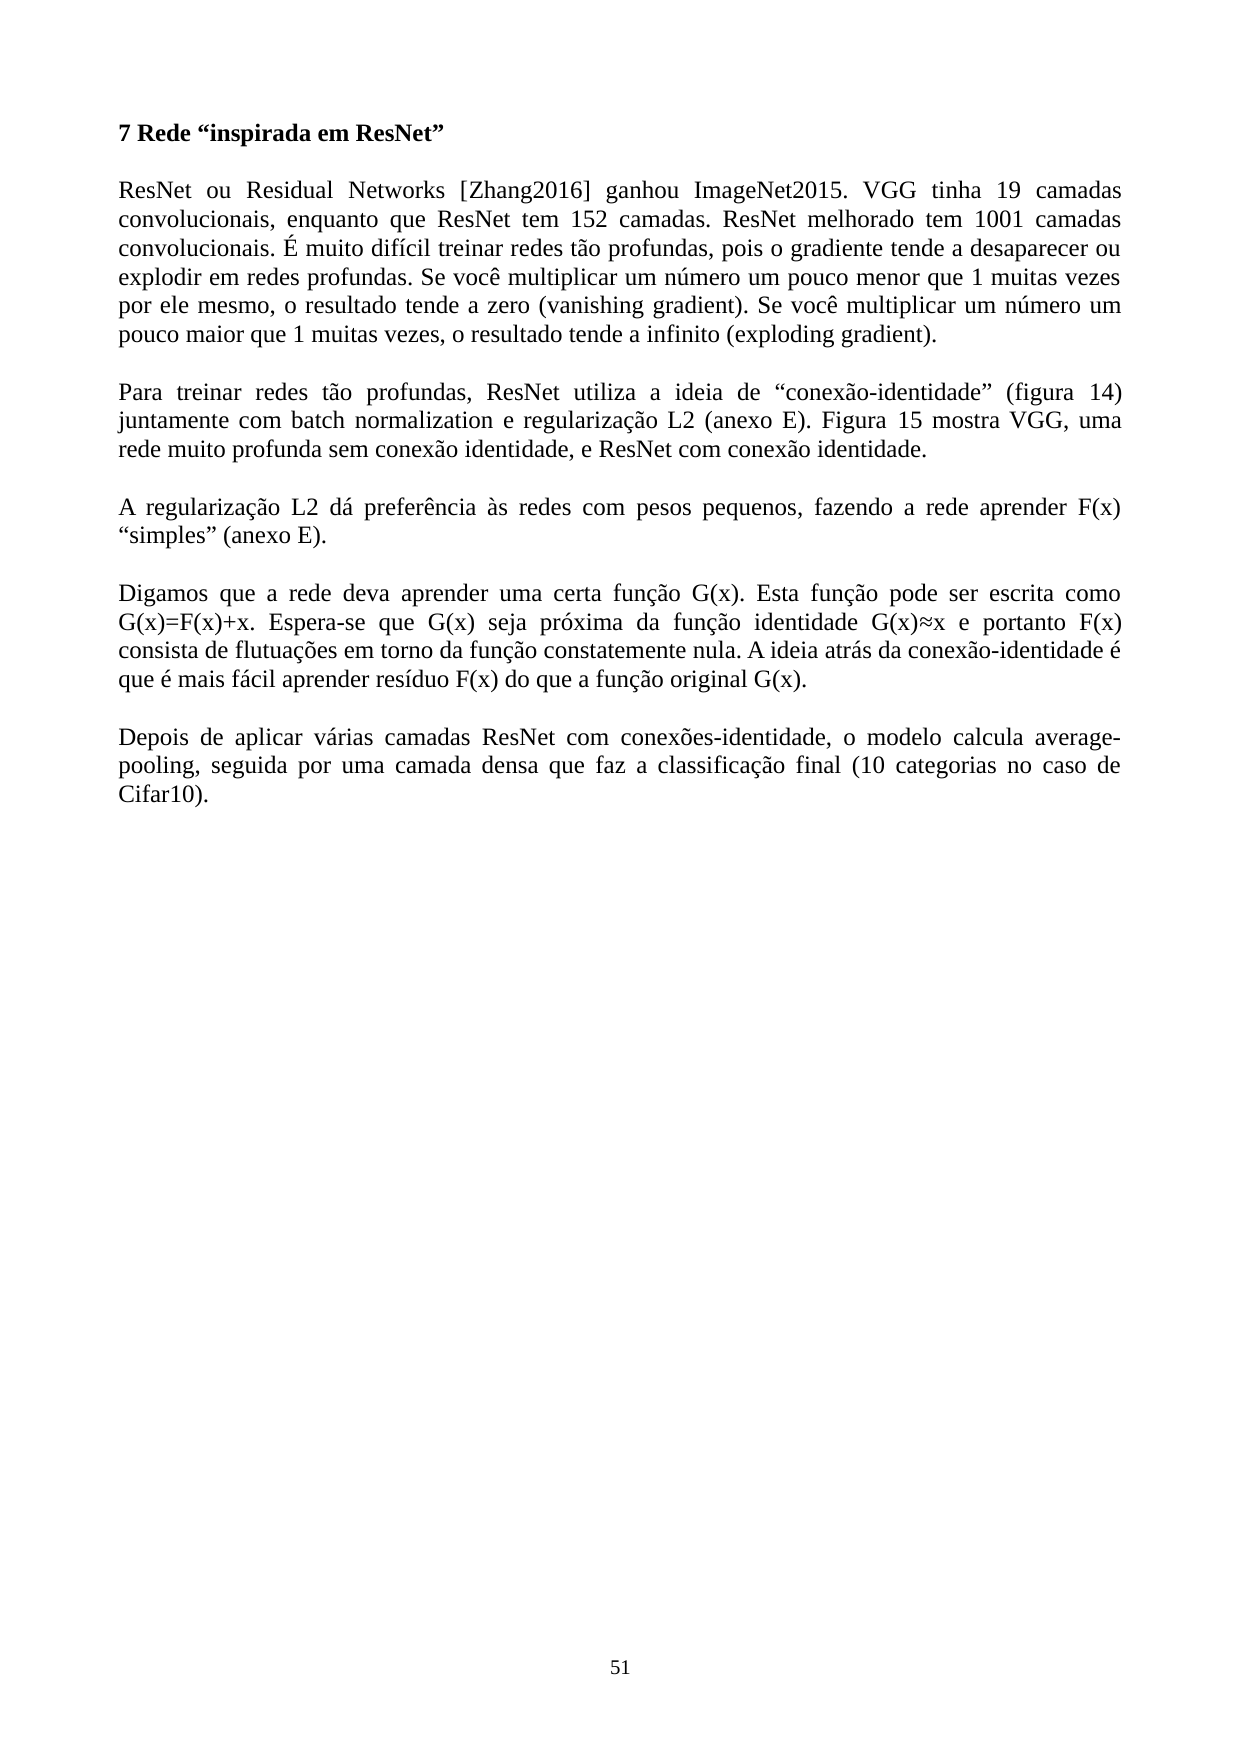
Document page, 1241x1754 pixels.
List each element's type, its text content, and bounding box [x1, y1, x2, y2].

text Digamos que a rede deva aprender uma certa função G(x). Esta função pode ser escrita como G(x)=F(x)+x. Espera-se que G(x) seja próxima da função identidade G(x)≈x e portanto F(x) consista de flutuações em torno da função constatemente nula. A ideia atrás da conexão-identidade é que é mais fácil aprender resíduo F(x) do que a função original G(x). [118, 578, 1122, 693]
text ResNet ou Residual Networks [Zhang2016] ganhou ImageNet2015. VGG tinha 19 camadas convolucionais, enquanto que ResNet tem 152 camadas. ResNet melhorado tem 1001 camadas convolucionais. É muito difícil treinar redes tão profundas, pois o gradiente tende a desaparecer ou explodir em redes profundas. Se você multiplicar um número um pouco menor que 1 muitas vezes por ele mesmo, o resultado tende a zero (vanishing gradient). Se você multiplicar um número um pouco maior que 1 muitas vezes, o resultado tende a infinito (exploding gradient). [118, 176, 1122, 348]
text Depois de aplicar várias camadas ResNet com conexões-identidade, o modelo calcula average-pooling, seguida por uma camada densa que faz a classificação final (10 categorias no caso de Cifar10). [118, 722, 1122, 808]
text A regularização L2 dá preferência às redes com pesos pequenos, fazendo a rede aprender F(x) “simples” (anexo E). [118, 492, 1122, 549]
text Para treinar redes tão profundas, ResNet utiliza a ideia de “conexão-identidade” (figura 14) juntamente com batch normalization e regularização L2 (anexo E). Figura 15 mostra VGG, uma rede muito profunda sem conexão identidade, e ResNet com conexão identidade. [118, 377, 1122, 463]
text 7 Rede “inspirada em ResNet” [118, 118, 1122, 147]
